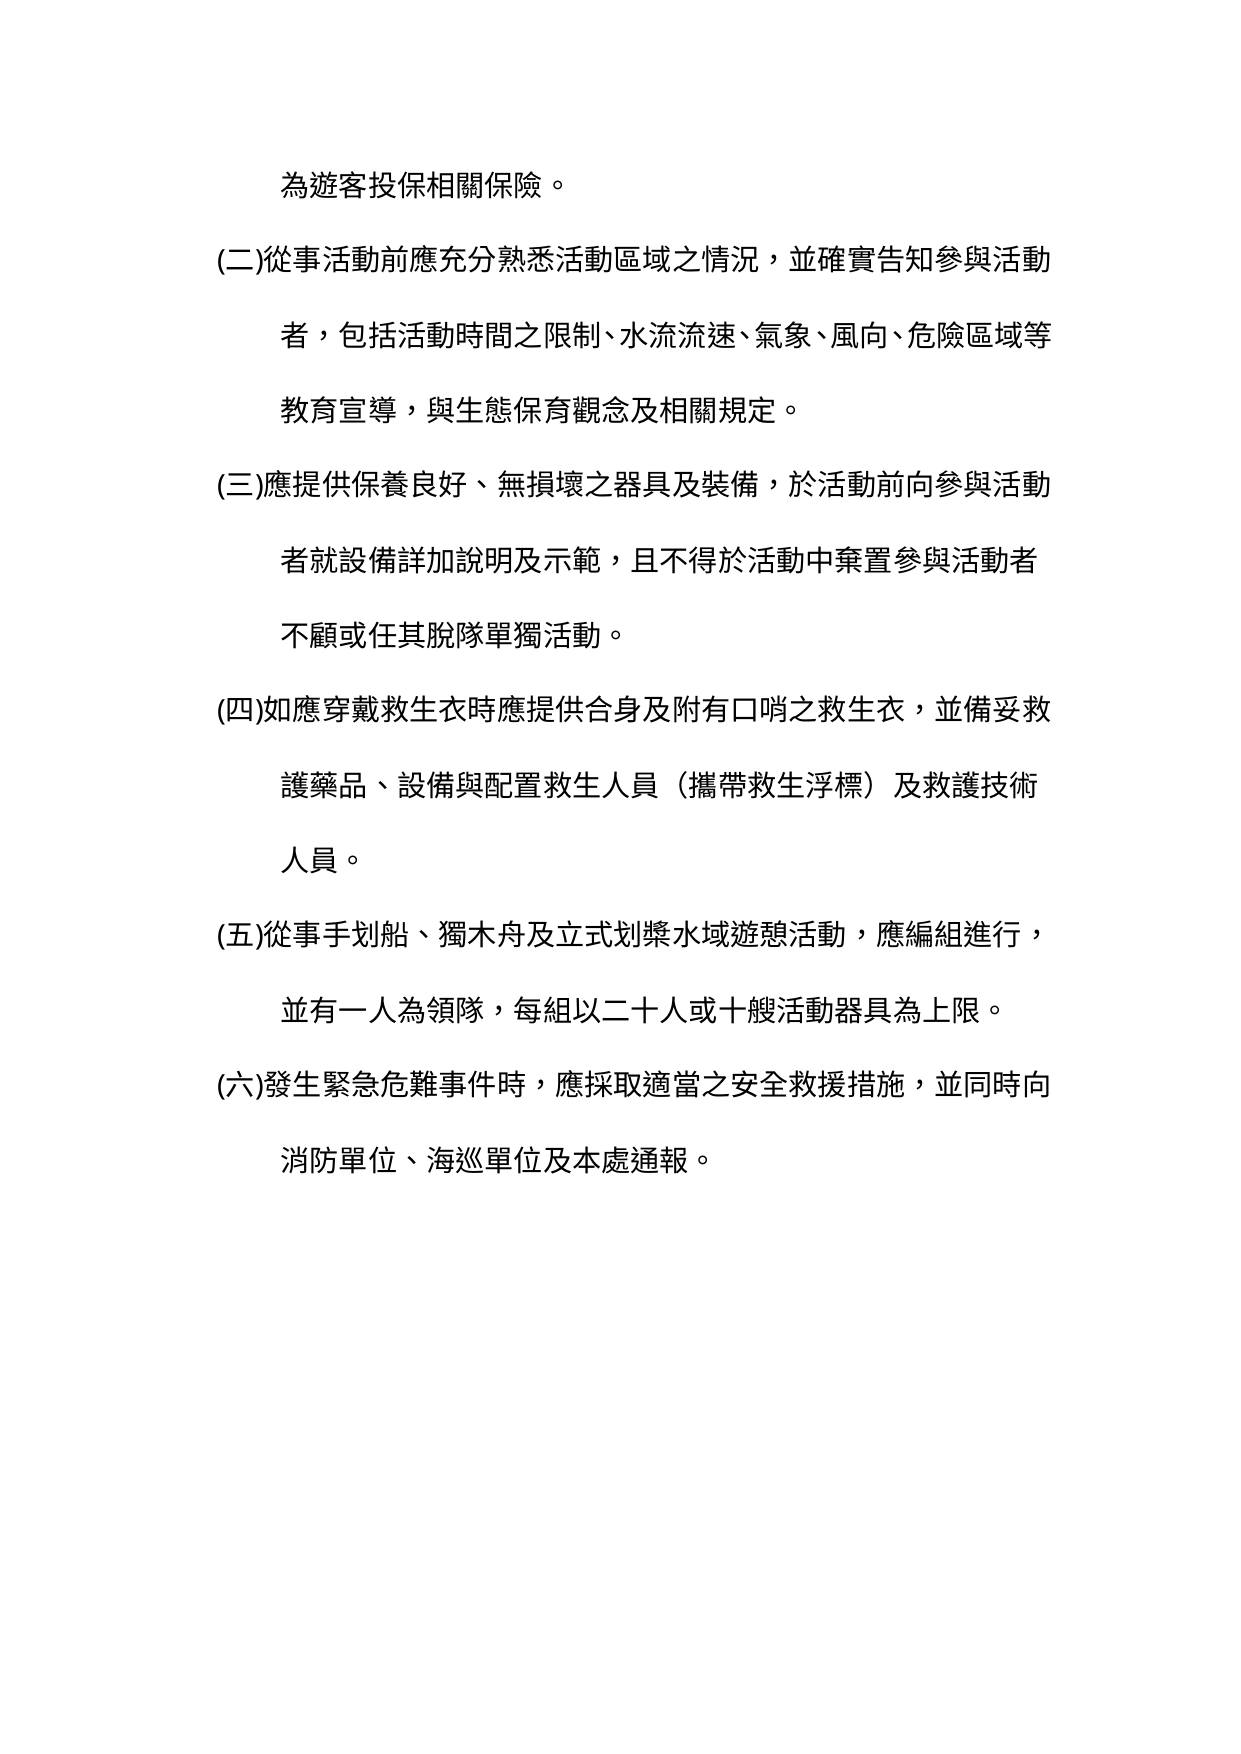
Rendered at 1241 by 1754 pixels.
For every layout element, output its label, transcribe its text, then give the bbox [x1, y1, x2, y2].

text 為遊客投保相關保險。 [217, 146, 1053, 221]
text (五)從事手划船、獨木舟及立式划槳水域遊憩活動，應編組進行，並有一人為領隊，每組以二十人或十艘活動器具為上限。 [217, 896, 1053, 1046]
text (二)從事活動前應充分熟悉活動區域之情況，並確實告知參與活動者，包括活動時間之限制、水流流速、氣象、風向、危險區域等教育宣導，與生態保育觀念及相關規定。 [217, 221, 1053, 446]
text (三)應提供保養良好、無損壞之器具及裝備，於活動前向參與活動者就設備詳加說明及示範，且不得於活動中棄置參與活動者不顧或任其脫隊單獨活動。 [217, 446, 1053, 671]
text (四)如應穿戴救生衣時應提供合身及附有口哨之救生衣，並備妥救護藥品、設備與配置救生人員（攜帶救生浮標）及救護技術人員。 [217, 671, 1053, 896]
text (六)發生緊急危難事件時，應採取適當之安全救援措施，並同時向消防單位、海巡單位及本處通報。 [217, 1046, 1053, 1196]
